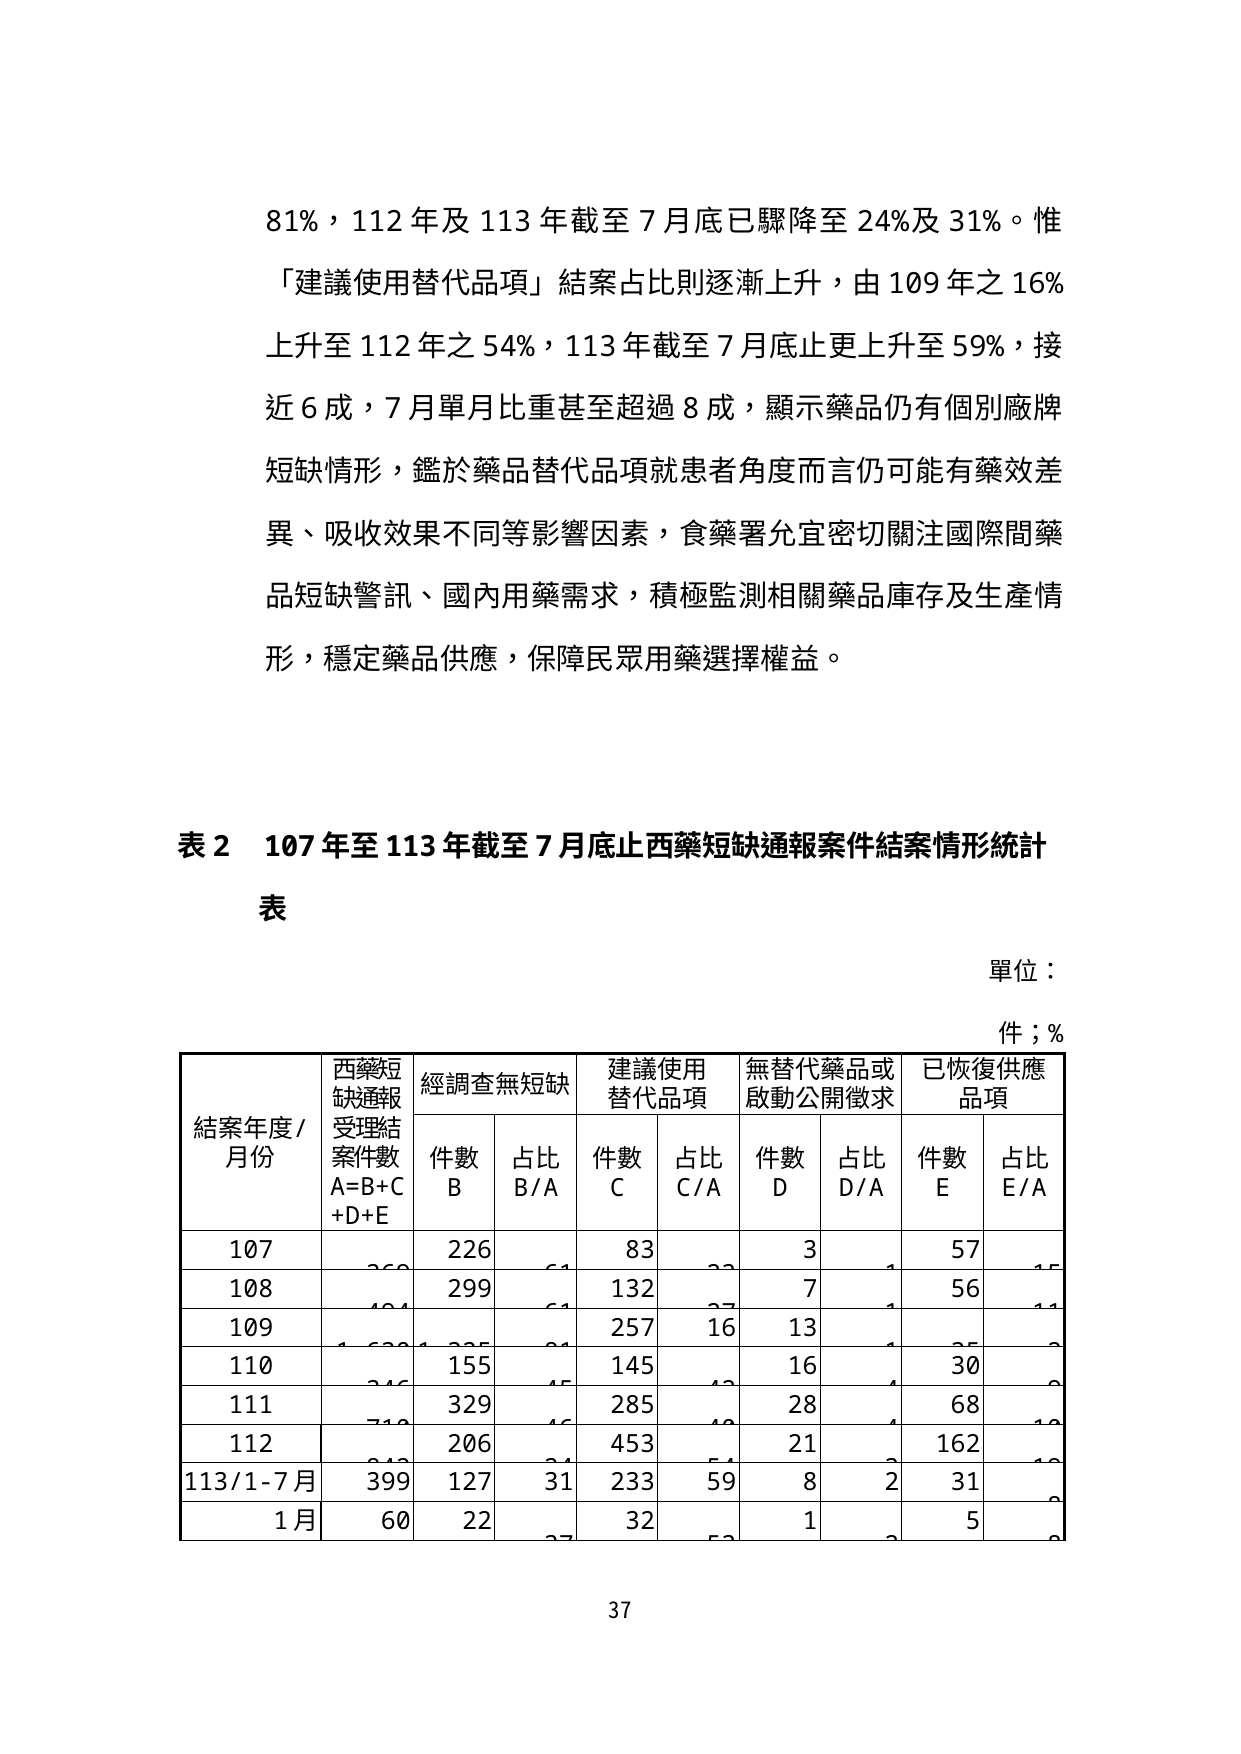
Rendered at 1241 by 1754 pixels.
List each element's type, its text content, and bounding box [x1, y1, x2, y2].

table_cell 19 [984, 1425, 1063, 1462]
table_cell 369 [322, 1231, 413, 1269]
table_cell 1 [821, 1309, 901, 1346]
table_cell 113/1-7月 [182, 1463, 321, 1501]
table_cell 285 [577, 1386, 657, 1423]
table_cell 60 [322, 1502, 413, 1539]
table_cell 2 [821, 1502, 901, 1539]
table_cell 8 [984, 1502, 1063, 1539]
table_cell 9 [984, 1347, 1063, 1385]
table_cell 件數 D [740, 1115, 820, 1230]
table_cell 68 [902, 1386, 983, 1423]
table_cell 23 [658, 1231, 739, 1269]
table_cell 1 [740, 1502, 820, 1539]
table_cell 842 [322, 1425, 413, 1462]
table_cell 112 [182, 1425, 320, 1462]
table_cell 108 [182, 1270, 321, 1308]
table_cell 1,325 [414, 1309, 494, 1346]
table_cell 件數 E [902, 1115, 983, 1230]
table_cell 占比 E/A [984, 1115, 1063, 1230]
table_cell 61 [495, 1270, 576, 1308]
table_cell 35 [902, 1309, 983, 1346]
table_header 已恢復供應 品項 [902, 1055, 1063, 1114]
table_cell 4 [821, 1347, 901, 1385]
table_cell 13 [740, 1309, 820, 1346]
table_cell 111 [182, 1386, 321, 1423]
table_cell 31 [902, 1463, 983, 1501]
table_cell 28 [740, 1386, 820, 1423]
table_cell 3 [740, 1231, 820, 1269]
table_cell 件數 C [577, 1115, 657, 1230]
table_cell 83 [577, 1231, 657, 1269]
table_cell 30 [902, 1347, 983, 1385]
table_cell 81 [495, 1309, 576, 1346]
table_cell 127 [414, 1463, 494, 1501]
table_cell 46 [495, 1386, 576, 1423]
table_cell 53 [658, 1502, 739, 1539]
table_cell 1 [821, 1231, 901, 1269]
table_header 建議使用 替代品項 [577, 1055, 739, 1114]
text 表2 107年至113年截至7月底止西藥短缺通報案件結案情形統計表 [177, 802, 1063, 927]
table_cell 155 [414, 1347, 494, 1385]
table_cell 2 [984, 1309, 1063, 1346]
table_cell 299 [414, 1270, 494, 1308]
table_cell 5 [902, 1502, 983, 1539]
table_cell 206 [414, 1425, 494, 1462]
table_cell 233 [577, 1463, 657, 1501]
table_cell 346 [322, 1347, 413, 1385]
table_cell 40 [658, 1386, 739, 1423]
text 81%，112年及113年截至7月底已驟降至24%及31%。惟「建議使用替代品項」結案占比則逐漸上升，由109年之16%上升至112年之54%，113年截至7月底止更上升至59%，接近6成，7月單月比重甚至超過8成，顯示藥品仍有個別廠牌短缺情形，鑑於藥品替代品項就患者角度而言仍可能有藥效差異、吸收效果不同等影響因素，食藥署允宜密切關注國際間藥品短缺警訊、國內用藥需求，積極監測相關藥品庫存及生產情形，穩定藥品供應，保障民眾用藥選擇權益。 [265, 177, 1063, 677]
table_cell 1月 [182, 1502, 320, 1539]
table_header 西藥短缺通報受理結案件數 A=B+C+D+E [322, 1055, 413, 1230]
table_cell 8 [740, 1463, 820, 1501]
table_cell 占比 B/A [495, 1115, 576, 1230]
table_cell 4 [821, 1386, 901, 1423]
table_cell 占比 D/A [821, 1115, 901, 1230]
table_cell 45 [495, 1347, 576, 1385]
table_cell 占比 C/A [658, 1115, 739, 1230]
table_cell 1 [821, 1270, 901, 1308]
table_cell 37 [495, 1502, 576, 1539]
table_cell 710 [322, 1386, 413, 1423]
table_cell 10 [984, 1386, 1063, 1423]
text 單位：件；% [177, 927, 1063, 1052]
table_header 無替代藥品或啟動公開徵求 [740, 1055, 901, 1114]
table_cell 132 [577, 1270, 657, 1308]
table_cell 22 [414, 1502, 494, 1539]
table_cell 56 [902, 1270, 983, 1308]
table_cell 3 [821, 1425, 901, 1462]
table_cell 61 [495, 1231, 576, 1269]
table_cell 162 [902, 1425, 983, 1462]
table_cell 110 [182, 1347, 321, 1385]
table_cell 145 [577, 1347, 657, 1385]
table_cell 24 [495, 1425, 576, 1462]
table_cell 8 [984, 1463, 1063, 1501]
table_header 結案年度/月份 [182, 1055, 321, 1230]
table_cell 16 [658, 1309, 739, 1346]
table_cell 15 [984, 1231, 1063, 1269]
table_cell 494 [322, 1270, 413, 1308]
table_cell 2 [821, 1463, 901, 1501]
table_cell 399 [322, 1463, 413, 1501]
table_cell 54 [658, 1425, 739, 1462]
table_cell 226 [414, 1231, 494, 1269]
table_cell 1,630 [322, 1309, 413, 1346]
table_cell 32 [577, 1502, 657, 1539]
table_cell 257 [577, 1309, 657, 1346]
table_cell 27 [658, 1270, 739, 1308]
table_cell 7 [740, 1270, 820, 1308]
table_cell 109 [182, 1309, 321, 1346]
table_header 經調查無短缺 [414, 1055, 576, 1114]
table_cell 329 [414, 1386, 494, 1423]
table_cell 件數 B [414, 1115, 494, 1230]
table_cell 453 [577, 1425, 657, 1462]
table_cell 16 [740, 1347, 820, 1385]
table_cell 59 [658, 1463, 739, 1501]
table_cell 11 [984, 1270, 1063, 1308]
table_cell 57 [902, 1231, 983, 1269]
table_cell 31 [495, 1463, 576, 1501]
table_cell 21 [740, 1425, 820, 1462]
table_cell 107 [182, 1231, 321, 1269]
table_cell 42 [658, 1347, 739, 1385]
